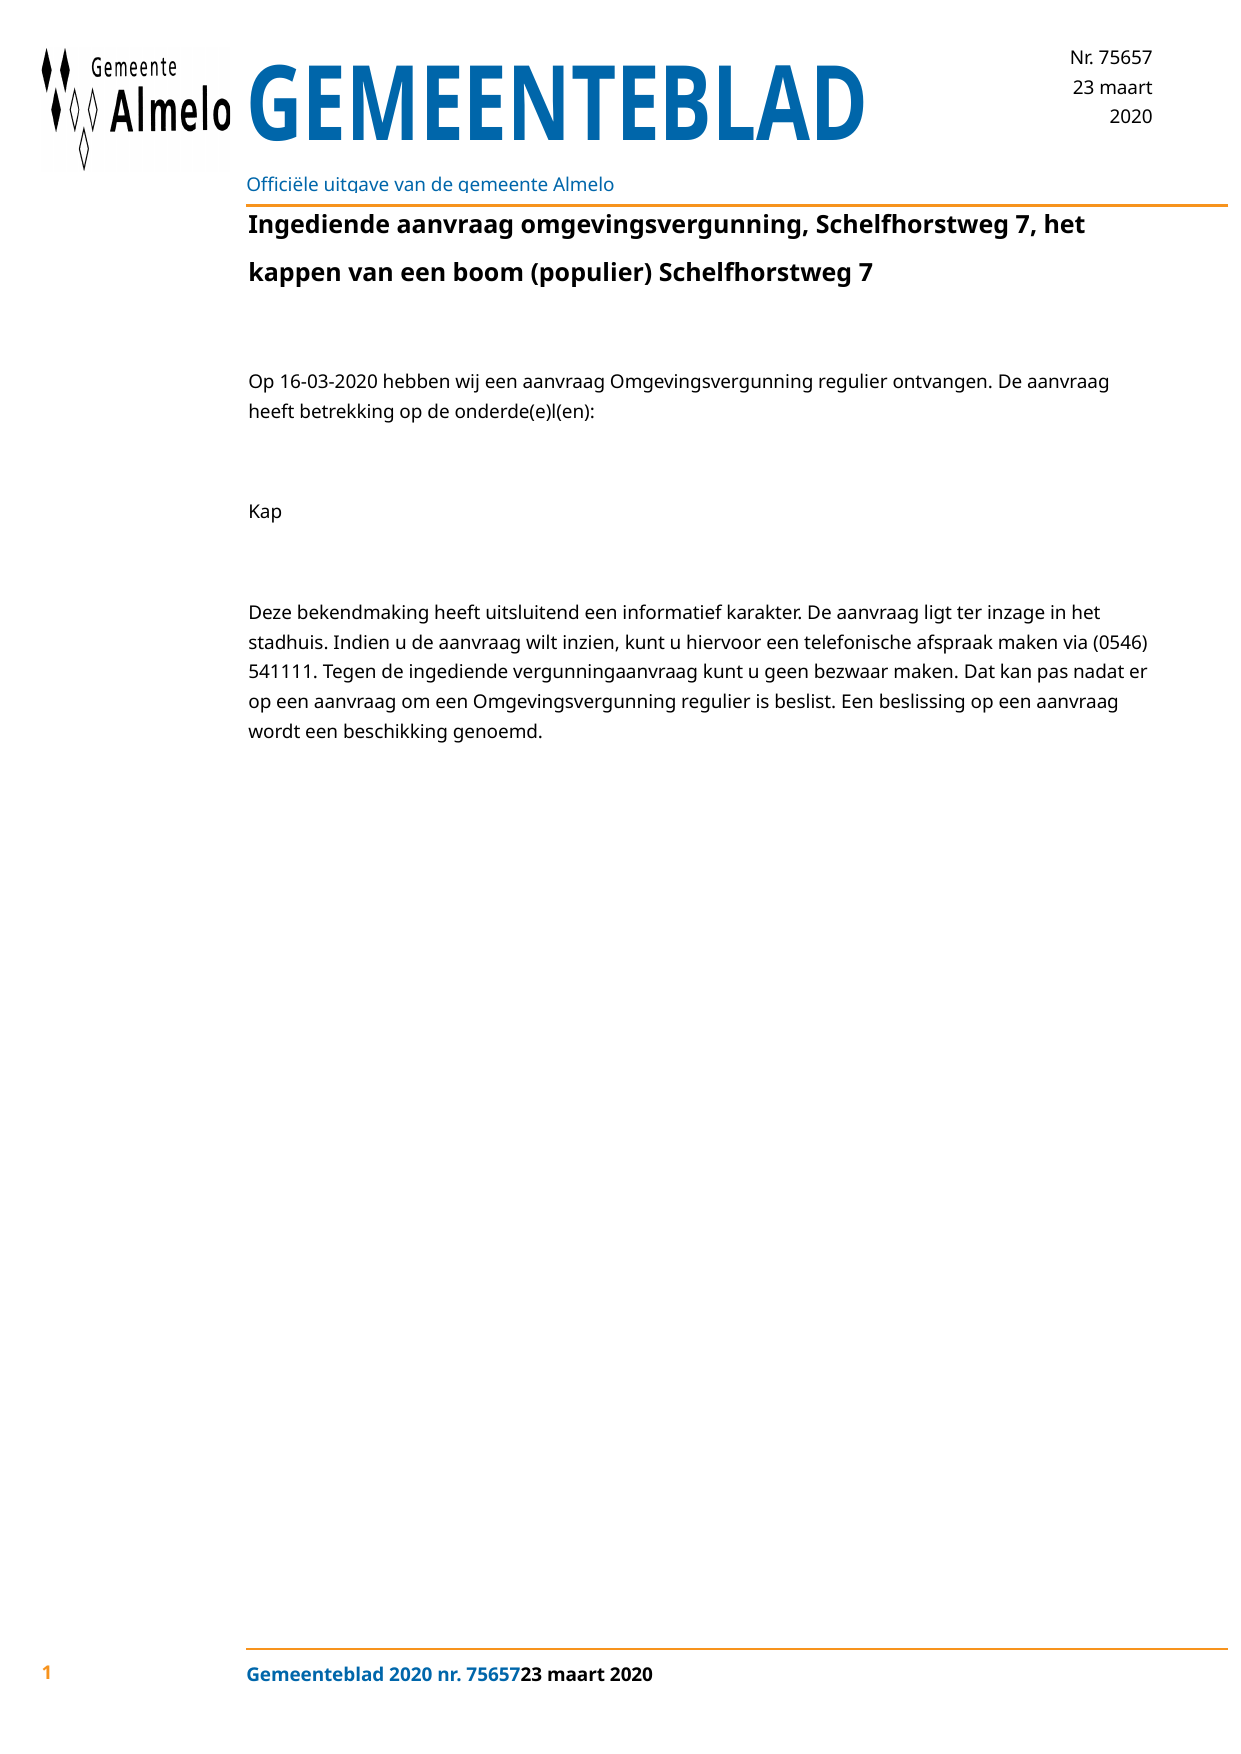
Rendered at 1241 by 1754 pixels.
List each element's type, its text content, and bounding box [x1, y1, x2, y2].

text Deze bekendmaking heeft uitsluitend een informatief karakter. De aanvraag ligt ter inzage in het stadhuis. Indien u de aanvraag wilt inzien, kunt u hiervoor een telefonische afspraak maken via (0546) 541111. Tegen de ingediende vergunningaanvraag kunt u geen bezwaar maken. Dat kan pas nadat er op een aanvraag om een Omgevingsvergunning regulier is beslist. Een beslissing op een aanvraag wordt een beschikking genoemd. [248, 599, 1152, 744]
text Op 16-03-2020 hebben wij een aanvraag Omgevingsvergunning regulier ontvangen. De aanvraag heeft betrekking op de onderde(e)l(en): [248, 368, 1152, 424]
text Kap [248, 499, 1152, 524]
picture [41, 47, 231, 172]
text Ingediende aanvraag omgevingsvergunning, Schelfhorstweg 7, het kappen van een boom (populier) Schelfhorstweg 7 [248, 207, 1152, 288]
